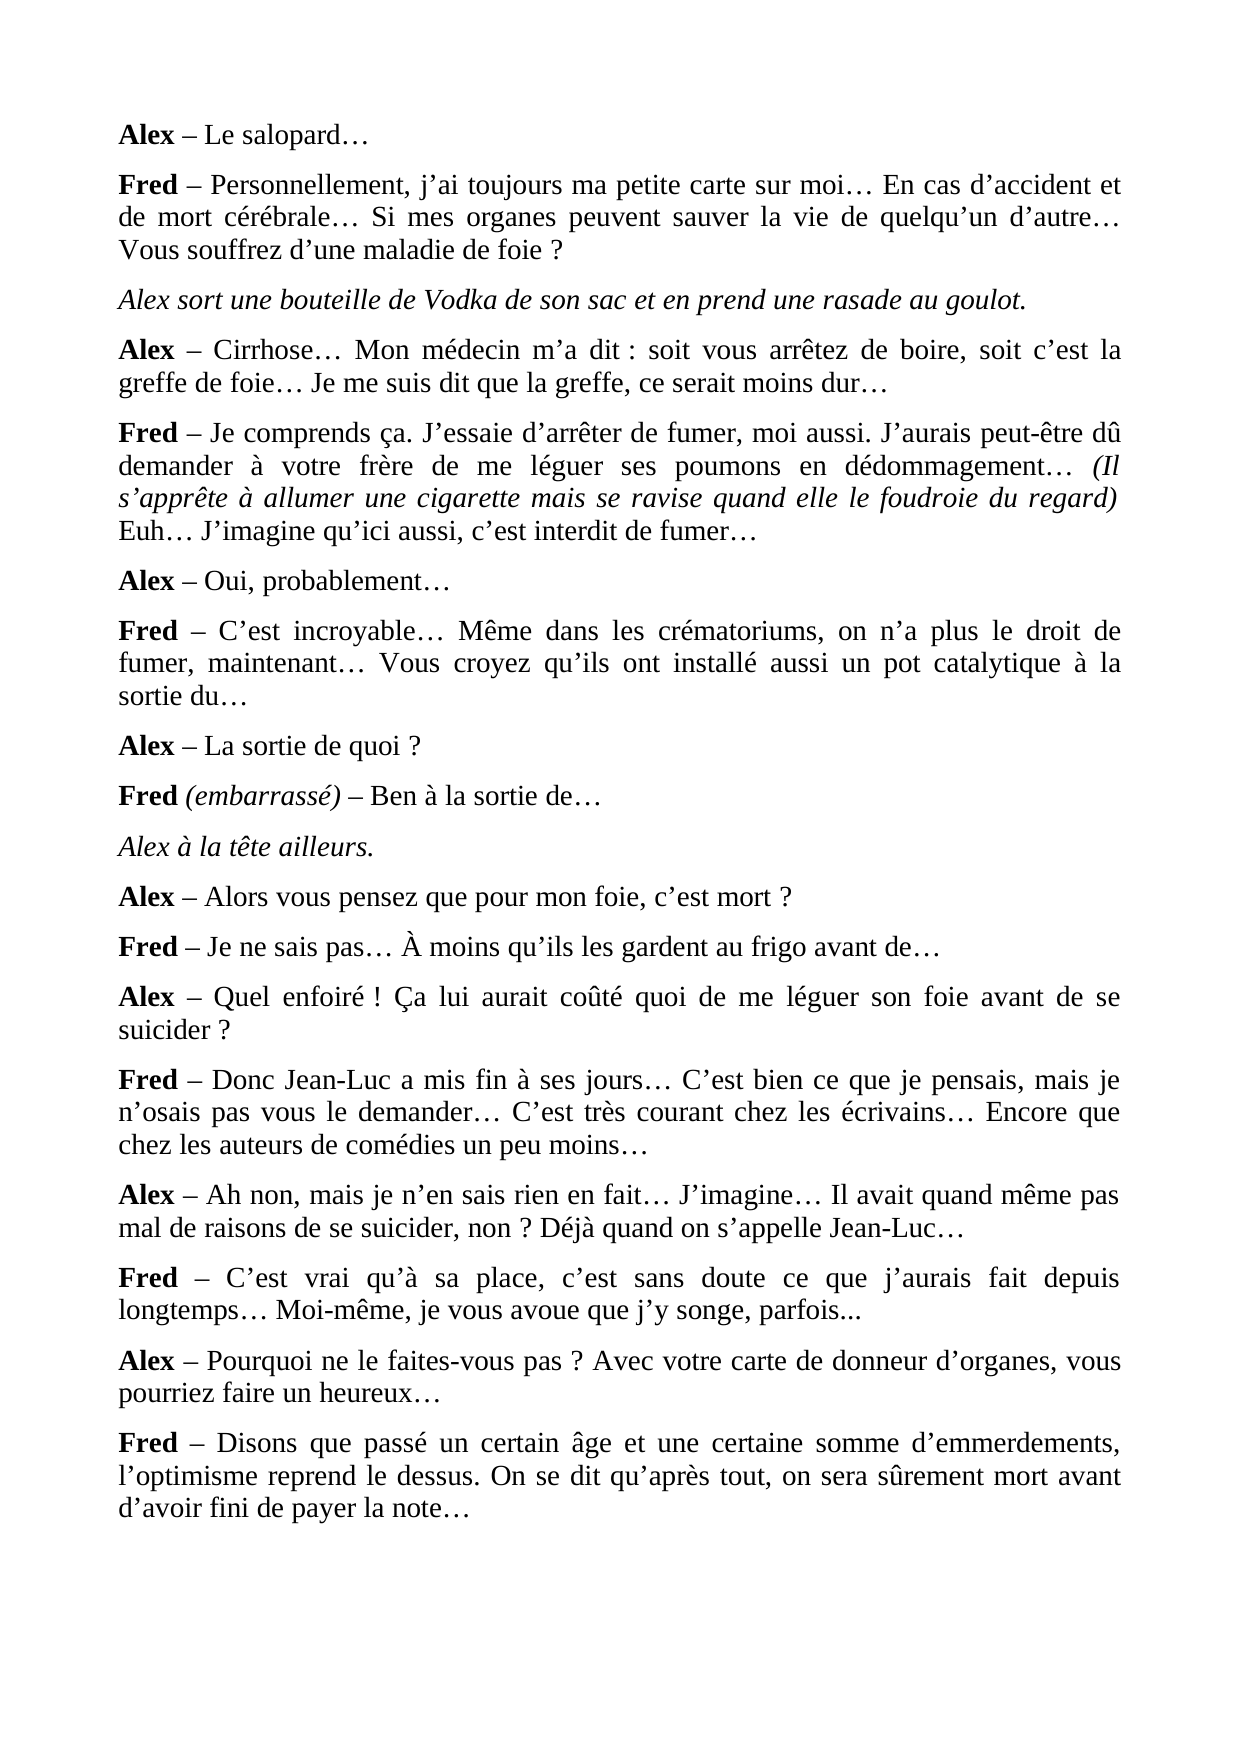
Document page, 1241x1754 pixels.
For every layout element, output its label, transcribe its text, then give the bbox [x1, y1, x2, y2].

text Fred – C’est vrai qu’à sa place, c’est sans doute ce que j’aurais fait depuis longtemps… Moi-même, je vous avoue que j’y songe, parfois... [118, 1261, 1122, 1326]
text Alex – Pourquoi ne le faites-vous pas ? Avec votre carte de donneur d’organes, vous pourriez faire un heureux… [118, 1344, 1122, 1409]
text Alex – La sortie de quoi ? [118, 729, 1122, 762]
text Fred – Je ne sais pas… À moins qu’ils les gardent au frigo avant de… [118, 930, 1122, 963]
text Alex – Ah non, mais je n’en sais rien en fait… J’imagine… Il avait quand même pas mal de raisons de se suicider, non ? Déjà quand on s’appelle Jean-Luc… [118, 1178, 1122, 1243]
text Alex – Le salopard… [118, 118, 1122, 151]
text Fred – Disons que passé un certain âge et une certaine somme d’emmerdements, l’optimisme reprend le dessus. On se dit qu’après tout, on sera sûrement mort avant d’avoir fini de payer la note… [118, 1427, 1122, 1524]
text Fred – C’est incroyable… Même dans les crématoriums, on n’a plus le droit de fumer, maintenant… Vous croyez qu’ils ont installé aussi un pot catalytique à la sortie du… [118, 614, 1122, 712]
text Fred – Je comprends ça. J’essaie d’arrêter de fumer, moi aussi. J’aurais peut-être dû demander à votre frère de me léguer ses poumons en dédommagement… (Il s’apprête à allumer une cigarette mais se ravise quand elle le foudroie du regard) Euh… J’imagine qu’ici aussi, c’est interdit de fumer… [118, 416, 1122, 546]
text Fred – Personnellement, j’ai toujours ma petite carte sur moi… En cas d’accident et de mort cérébrale… Si mes organes peuvent sauver la vie de quelqu’un d’autre… Vous souffrez d’une maladie de foie ? [118, 168, 1122, 266]
text Alex – Quel enfoiré ! Ça lui aurait coûté quoi de me léguer son foie avant de se suicider ? [118, 981, 1122, 1046]
text Alex – Oui, probablement… [118, 564, 1122, 597]
text Fred – Donc Jean-Luc a mis fin à ses jours… C’est bien ce que je pensais, mais je n’osais pas vous le demander… C’est très courant chez les écrivains… Encore que chez les auteurs de comédies un peu moins… [118, 1063, 1122, 1161]
text Fred (embarrassé) – Ben à la sortie de… [118, 780, 1122, 812]
text Alex à la tête ailleurs. [118, 830, 1122, 862]
text Alex – Alors vous pensez que pour mon foie, c’est mort ? [118, 880, 1122, 913]
text Alex sort une bouteille de Vodka de son sac et en prend une rasade au goulot. [118, 283, 1122, 316]
text Alex – Cirrhose… Mon médecin m’a dit : soit vous arrêtez de boire, soit c’est la greffe de foie… Je me suis dit que la greffe, ce serait moins dur… [118, 334, 1122, 399]
